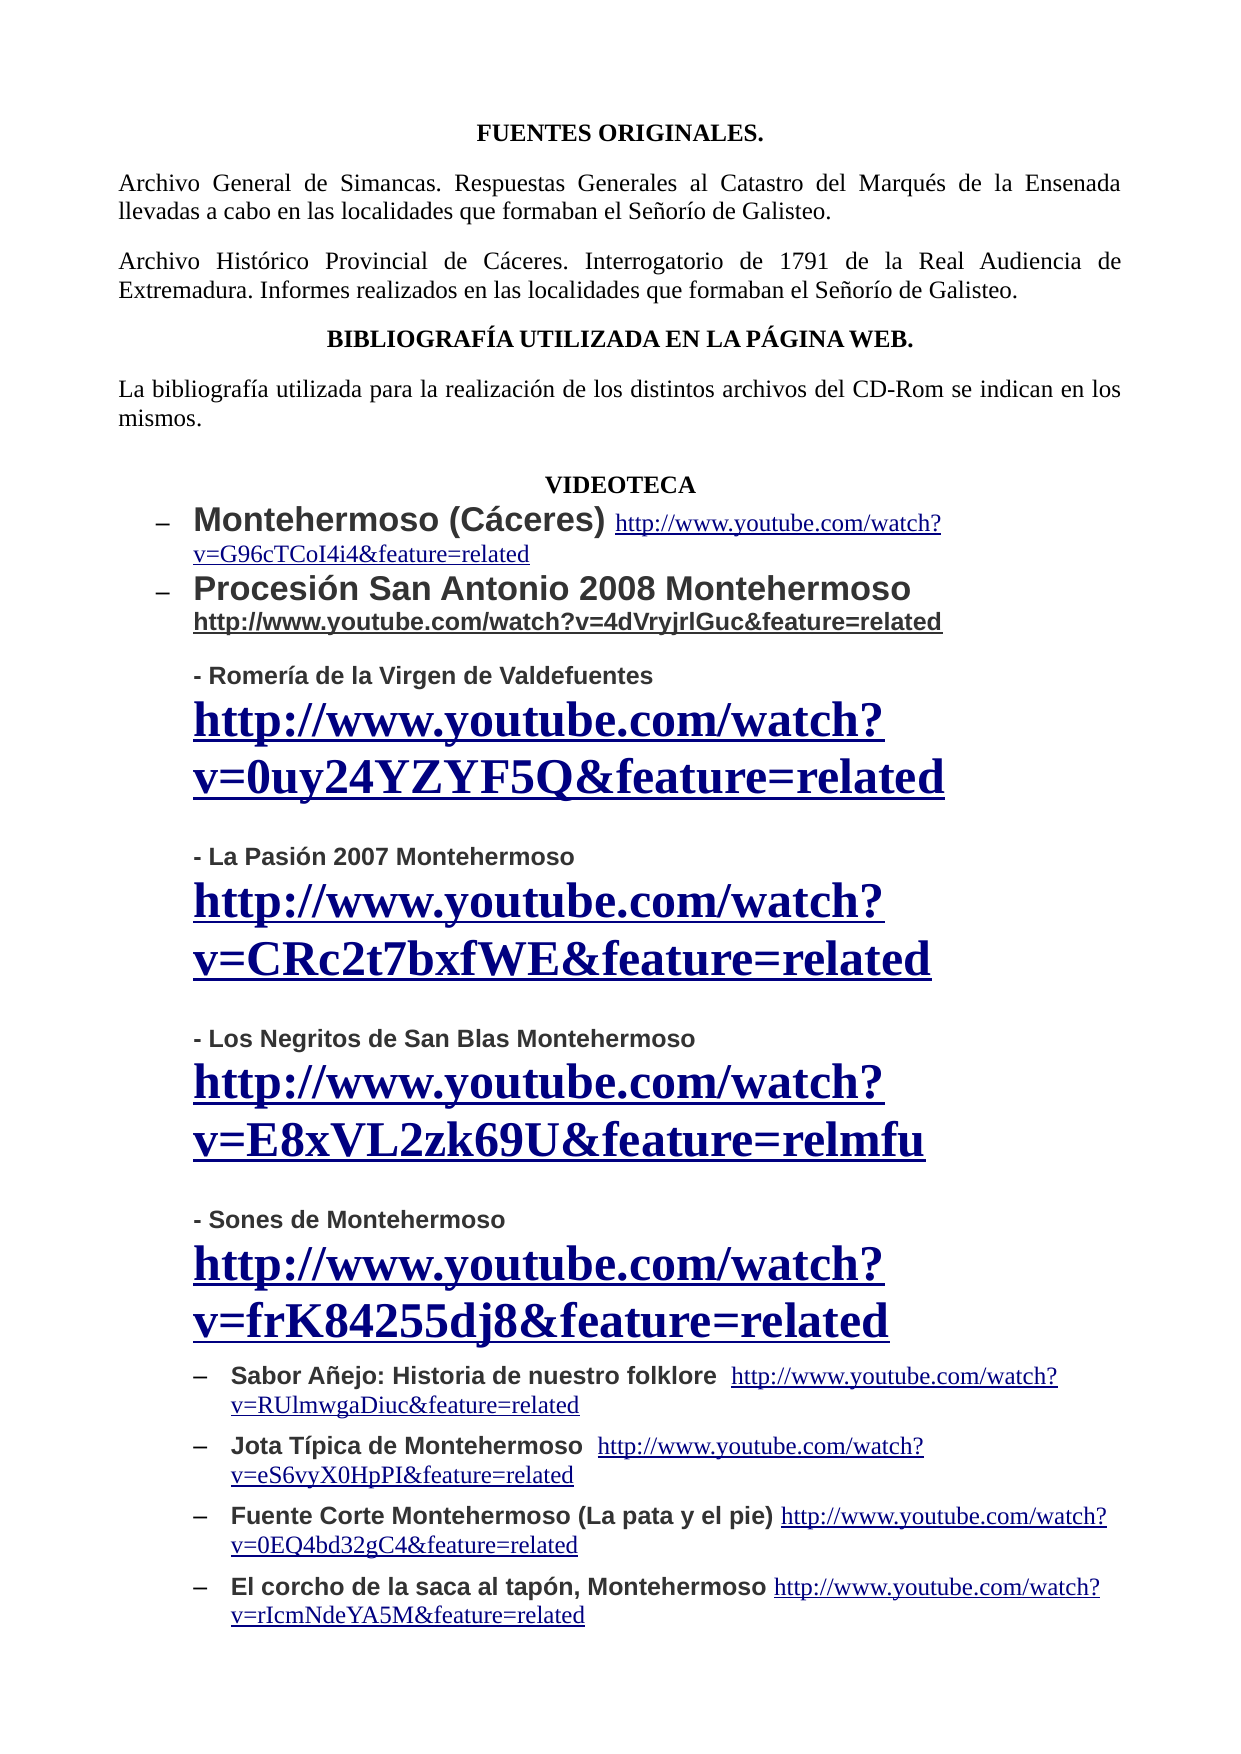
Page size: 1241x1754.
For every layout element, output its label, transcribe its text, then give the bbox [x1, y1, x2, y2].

list Jota Típica de Montehermoso http://www.youtube.com/watch?v=eS6vyX0HpPI&feature=related [193, 1431, 1122, 1489]
text VIDEOTECA [118, 471, 1122, 499]
list Montehermoso (Cáceres) http://www.youtube.com/watch?v=G96cTCoI4i4&feature=related [156, 499, 1122, 568]
subtitle - Romería de la Virgen de Valdefuentes http://www.youtube.com/watch?v=0uy24YZYF5Q&feature=related [156, 661, 1122, 805]
text Archivo General de Simancas. Respuestas Generales al Catastro del Marqués de la Ensenada llevadas a cabo en las localidades que formaban el Señorío de Galisteo. [118, 168, 1122, 225]
subtitle - Los Negritos de San Blas Montehermoso http://www.youtube.com/watch?v=E8xVL2zk69U&feature=relmfu [156, 1023, 1122, 1167]
text Archivo Histórico Provincial de Cáceres. Interrogatorio de 1791 de la Real Audiencia de Extremadura. Informes realizados en las localidades que formaban el Señorío de Galisteo. [118, 246, 1122, 303]
subtitle - La Pasión 2007 Montehermoso http://www.youtube.com/watch?v=CRc2t7bxfWE&feature=related [156, 842, 1122, 986]
list El corcho de la saca al tapón, Montehermoso http://www.youtube.com/watch?v=rIcmNdeYA5M&feature=related [193, 1571, 1122, 1629]
list Procesión San Antonio 2008 Montehermoso http://www.youtube.com/watch?v=4dVryjrlGuc&feature=related [156, 568, 1122, 636]
text BIBLIOGRAFÍA UTILIZADA EN LA PÁGINA WEB. [118, 324, 1122, 353]
list Sabor Añejo: Historia de nuestro folklore http://www.youtube.com/watch?v=RUlmwgaDiuc&feature=related [193, 1361, 1122, 1419]
text FUENTES ORIGINALES. [118, 118, 1122, 147]
list Fuente Corte Montehermoso (La pata y el pie) http://www.youtube.com/watch?v=0EQ4bd32gC4&feature=related [193, 1501, 1122, 1559]
subtitle - Sones de Montehermoso http://www.youtube.com/watch?v=frK84255dj8&feature=related [156, 1205, 1122, 1348]
text La bibliografía utilizada para la realización de los distintos archivos del CD-Rom se indican en los mismos. [118, 374, 1122, 431]
